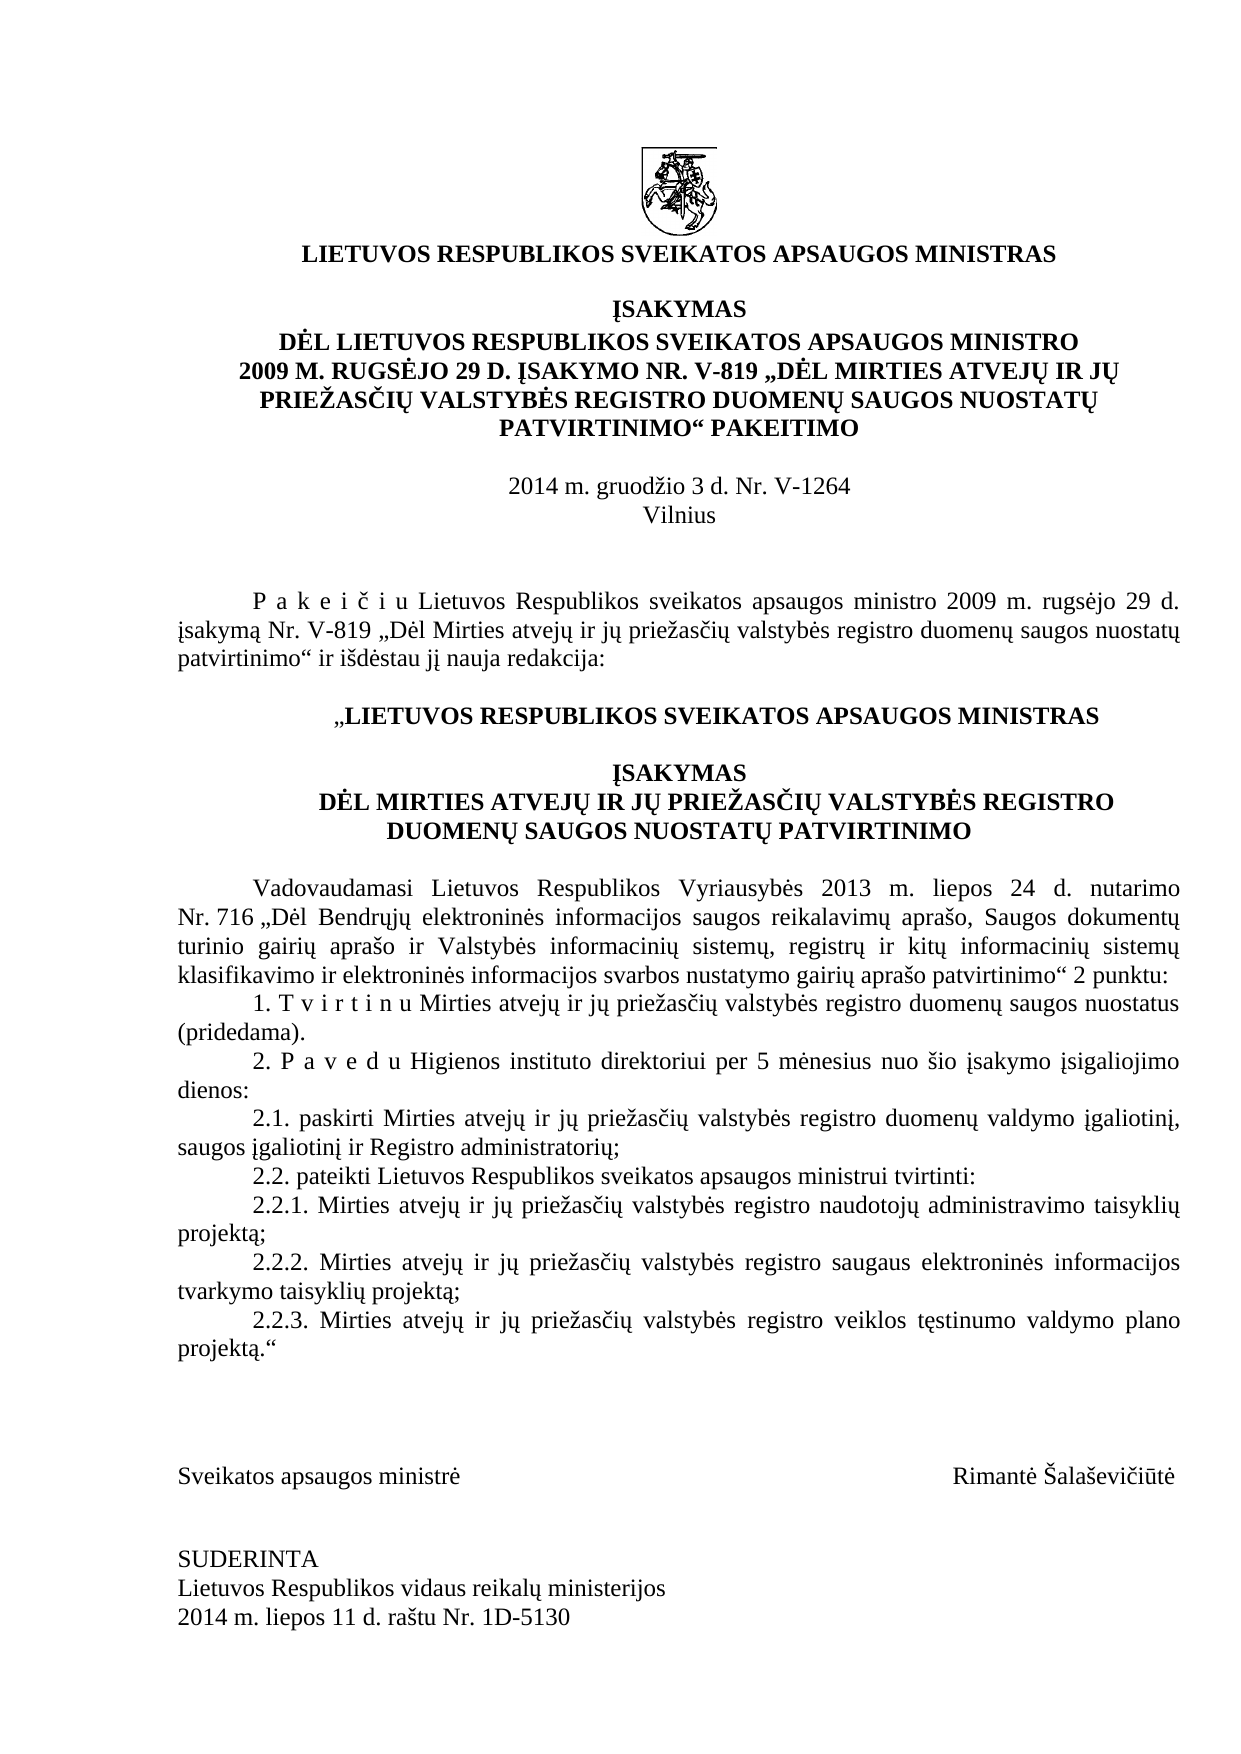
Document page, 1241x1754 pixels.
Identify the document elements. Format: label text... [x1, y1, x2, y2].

text DĖL MIRTIES ATVEJŲ IR JŲ PRIEŽASČIŲ VALSTYBĖS REGISTRO DUOMENŲ SAUGOS NUOSTATŲ PATVIRTINIMO [177, 787, 1181, 845]
text 2.2. pateikti Lietuvos Respublikos sveikatos apsaugos ministrui tvirtinti: [177, 1161, 1181, 1190]
text P a k e i č i u Lietuvos Respublikos sveikatos apsaugos ministro 2009 m. rugsėjo 29 d. įsakymą Nr. V-819 „Dėl Mirties atvejų ir jų priežasčių valstybės registro duomenų saugos nuostatų patvirtinimo“ ir išdėstau jį nauja redakcija: [177, 586, 1181, 672]
text LIETUVOS RESPUBLIKOS SVEIKATOS APSAUGOS MINISTRAS [177, 239, 1181, 268]
text 2.1. paskirti Mirties atvejų ir jų priežasčių valstybės registro duomenų valdymo įgaliotinį, saugos įgaliotinį ir Registro administratorių; [177, 1103, 1181, 1161]
text SUDERINTA [177, 1544, 1181, 1573]
text Lietuvos Respublikos vidaus reikalų ministerijos [177, 1573, 1181, 1602]
text ĮSAKYMAS [177, 294, 1181, 323]
text 2014 m. gruodžio 3 d. Nr. V-1264 [177, 471, 1181, 500]
text 1. T v i r t i n u Mirties atvejų ir jų priežasčių valstybės registro duomenų saugos nuostatus (pridedama). [177, 988, 1181, 1046]
text 2.2.1. Mirties atvejų ir jų priežasčių valstybės registro naudotojų administravimo taisyklių projektą; [177, 1190, 1181, 1247]
text 2014 m. liepos 11 d. raštu Nr. 1D-5130 [177, 1602, 1181, 1631]
text 2.2.3. Mirties atvejų ir jų priežasčių valstybės registro veiklos tęstinumo valdymo plano projektą.“ [177, 1305, 1181, 1362]
text 2.2.2. Mirties atvejų ir jų priežasčių valstybės registro saugaus elektroninės informacijos tvarkymo taisyklių projektą; [177, 1247, 1181, 1305]
text 2. P a v e d u Higienos instituto direktoriui per 5 mėnesius nuo šio įsakymo įsigaliojimo dienos: [177, 1046, 1181, 1103]
text ĮSAKYMAS [177, 758, 1181, 787]
text „LIETUVOS RESPUBLIKOS SVEIKATOS APSAUGOS MINISTRAS [177, 701, 1181, 730]
text Sveikatos apsaugos ministrė Rimantė Šalaševičiūtė [177, 1461, 1181, 1490]
text Vilnius [177, 500, 1181, 528]
text DĖL LIETUVOS RESPUBLIKOS SVEIKATOS APSAUGOS MINISTRO 2009 M. RUGSĖJO 29 D. ĮSAKYMO NR. V-819 „DĖL MIRTIES ATVEJŲ IR JŲ PRIEŽASČIŲ VALSTYBĖS REGISTRO DUOMENŲ SAUGOS NUOSTATŲ PATVIRTINIMO“ PAKEITIMO [177, 327, 1181, 442]
text Vadovaudamasi Lietuvos Respublikos Vyriausybės 2013 m. liepos 24 d. nutarimo Nr. 716 „Dėl Bendrųjų elektroninės informacijos saugos reikalavimų aprašo, Saugos dokumentų turinio gairių aprašo ir Valstybės informacinių sistemų, registrų ir kitų informacinių sistemų klasifikavimo ir elektroninės informacijos svarbos nustatymo gairių aprašo patvirtinimo“ 2 punktu: [177, 873, 1181, 988]
